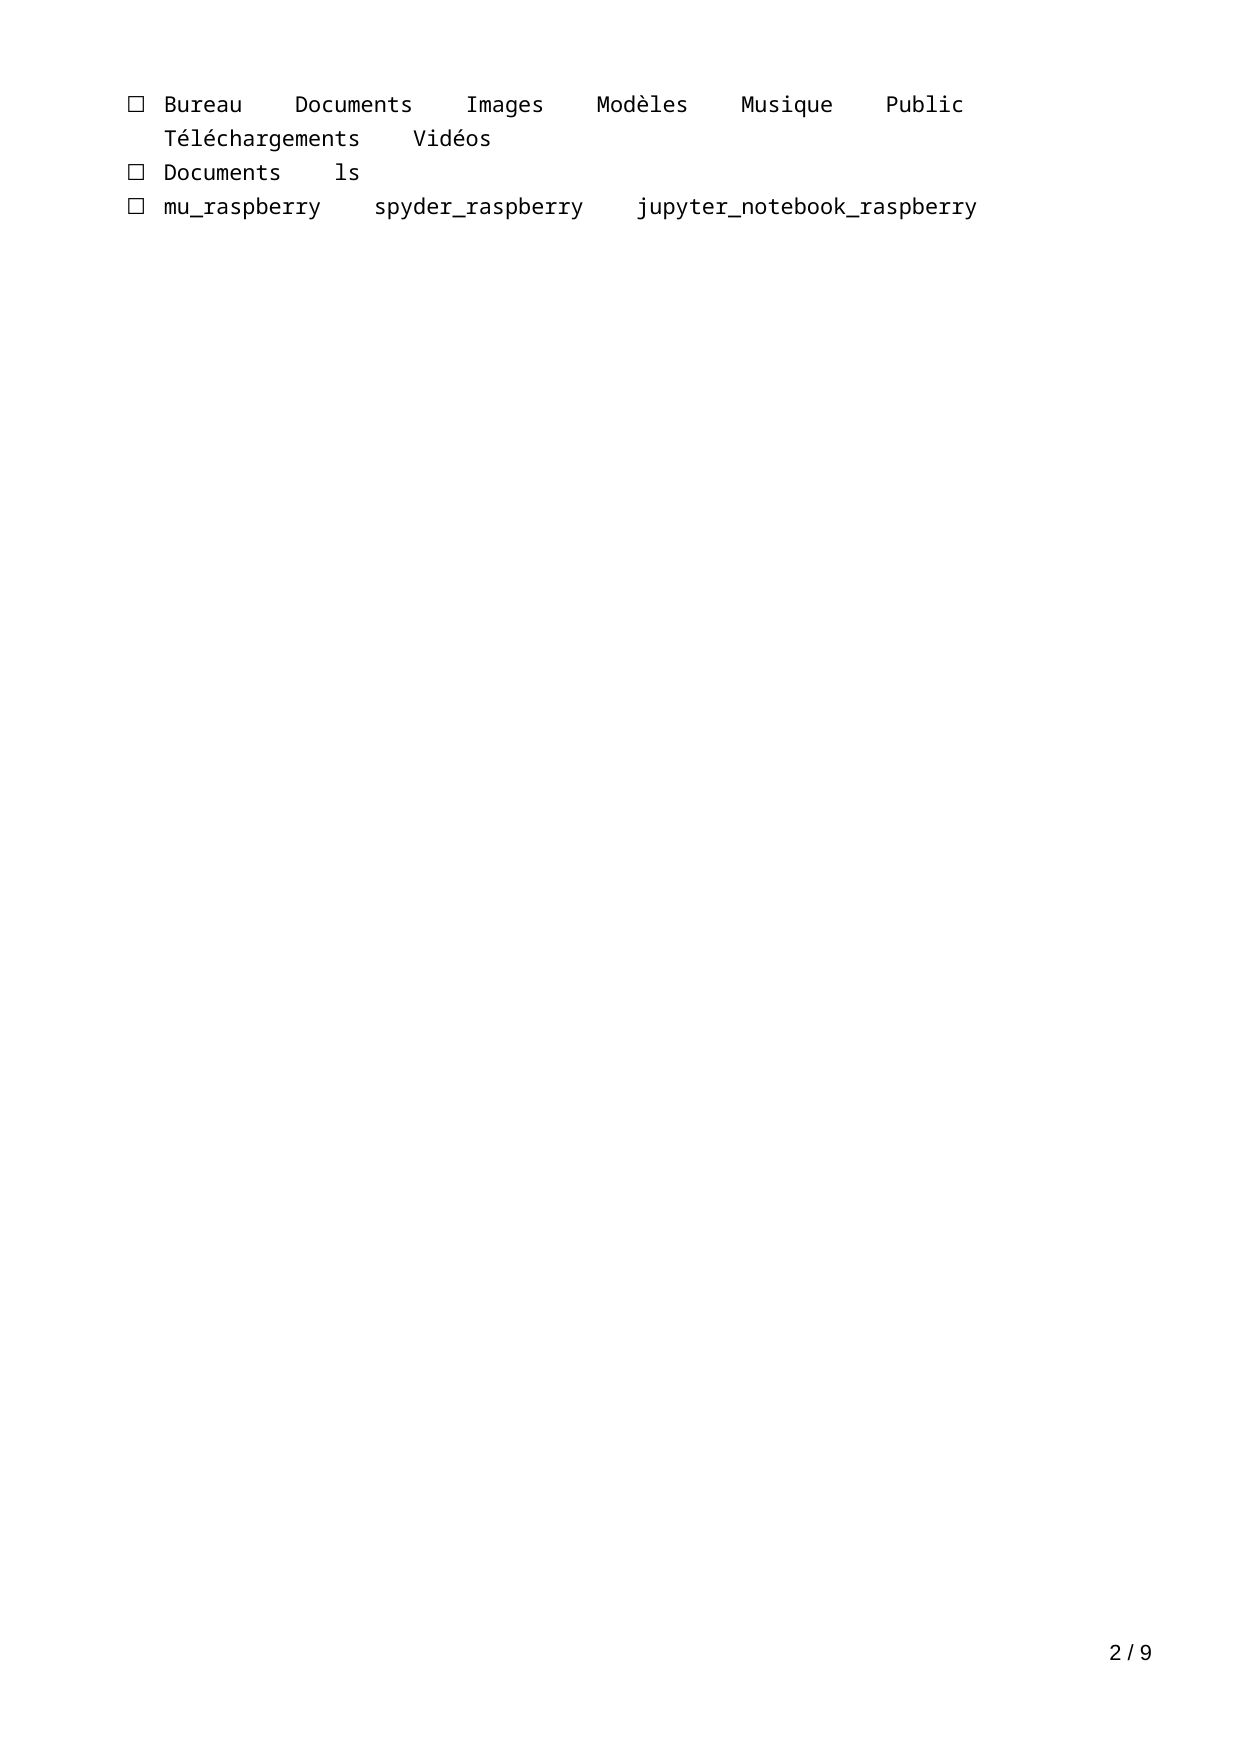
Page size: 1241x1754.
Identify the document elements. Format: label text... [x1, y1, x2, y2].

list mu_raspberry spyder_raspberry jupyter_notebook_raspberry [126, 191, 1152, 221]
list Documents ls [126, 157, 1152, 187]
list Bureau Documents Images Modèles Musique Public Téléchargements Vidéos [126, 88, 1152, 152]
